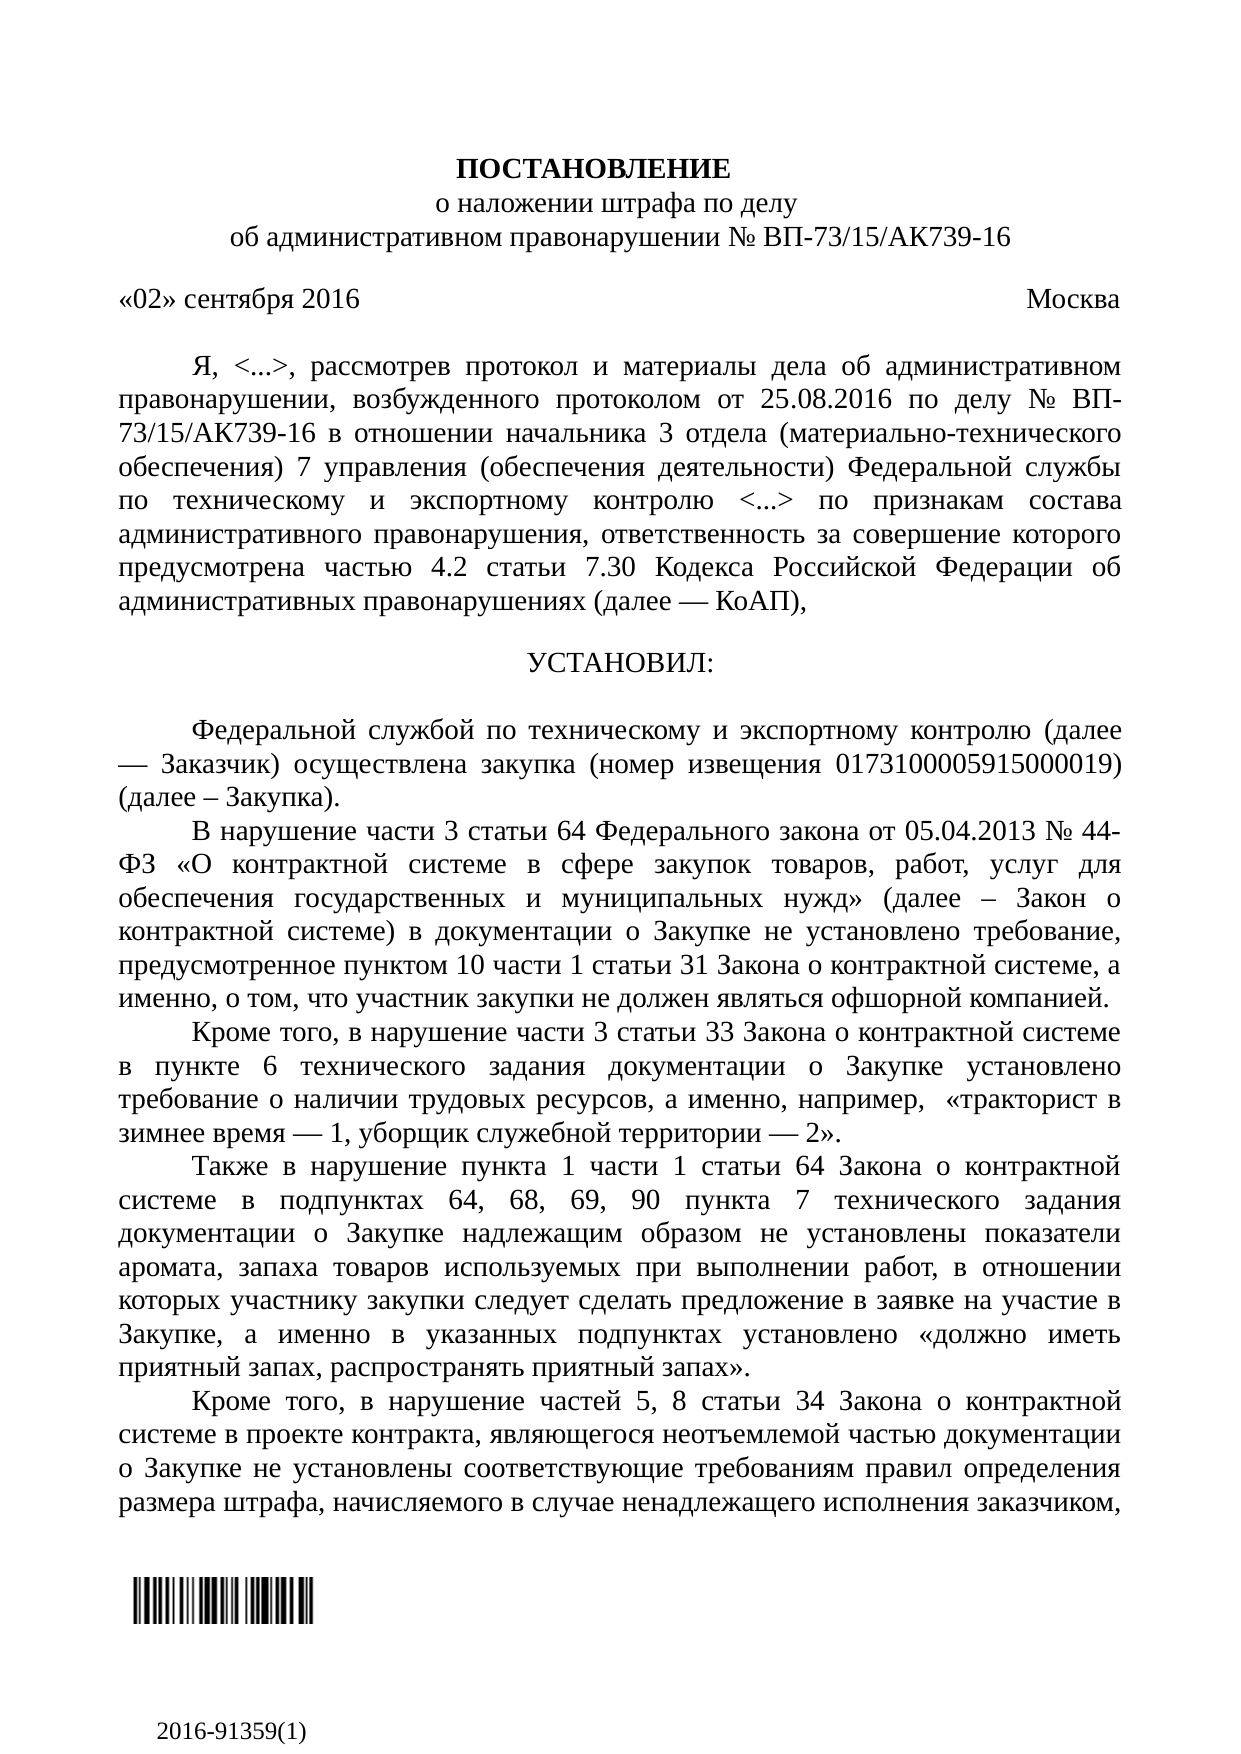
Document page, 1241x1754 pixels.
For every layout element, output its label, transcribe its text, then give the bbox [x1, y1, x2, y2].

text В нарушение части 3 статьи 64 Федерального закона от 05.04.2013 № 44-ФЗ «О контрактной системе в сфере закупок товаров, работ, услуг для обеспечения государственных и муниципальных нужд» (далее – Закон о контрактной системе) в документации о Закупке не установлено требование, предусмотренное пунктом 10 части 1 статьи 31 Закона о контрактной системе, а именно, о том, что участник закупки не должен являться офшорной компанией. [118, 813, 1122, 1014]
text о наложении штрафа по делу [118, 185, 1122, 219]
picture [118, 1577, 331, 1624]
text «02» сентября 2016 Москва [118, 281, 1122, 314]
text Кроме того, в нарушение части 3 статьи 33 Закона о контрактной системе в пункте 6 технического задания документации о Закупке установлено требование о наличии трудовых ресурсов, а именно, например, «тракторист в зимнее время — 1, уборщик служебной территории — 2». [118, 1014, 1122, 1148]
text Кроме того, в нарушение частей 5, 8 статьи 34 Закона о контрактной системе в проекте контракта, являющегося неотъемлемой частью документации о Закупке не установлены соответствующие требованиям правил определения размера штрафа, начисляемого в случае ненадлежащего исполнения заказчиком, [118, 1383, 1122, 1517]
text Я, <...>, рассмотрев протокол и материалы дела об административном правонарушении, возбужденного протоколом от 25.08.2016 по делу № ВП-73/15/АК739-16 в отношении начальника 3 отдела (материально-технического обеспечения) 7 управления (обеспечения деятельности) Федеральной службы по техническому и экспортному контролю <...> по признакам состава административного правонарушения, ответственность за совершение которого предусмотрена частью 4.2 статьи 7.30 Кодекса Российской Федерации об административных правонарушениях (далее — КоАП), [118, 348, 1122, 616]
text УСТАНОВИЛ: [118, 645, 1122, 679]
text об административном правонарушении № ВП-73/15/АК739-16 [118, 219, 1122, 252]
text Федеральной службой по техническому и экспортному контролю (далее — Заказчик) осуществлена закупка (номер извещения 0173100005915000019) (далее – Закупка). [118, 712, 1122, 813]
text ПОСТАНОВЛЕНИЕ [117, 152, 1078, 185]
text Также в нарушение пункта 1 части 1 статьи 64 Закона о контрактной системе в подпунктах 64, 68, 69, 90 пункта 7 технического задания документации о Закупке надлежащим образом не установлены показатели аромата, запаха товаров используемых при выполнении работ, в отношении которых участнику закупки следует сделать предложение в заявке на участие в Закупке, а именно в указанных подпунктах установлено «должно иметь приятный запах, распространять приятный запах». [118, 1148, 1122, 1383]
